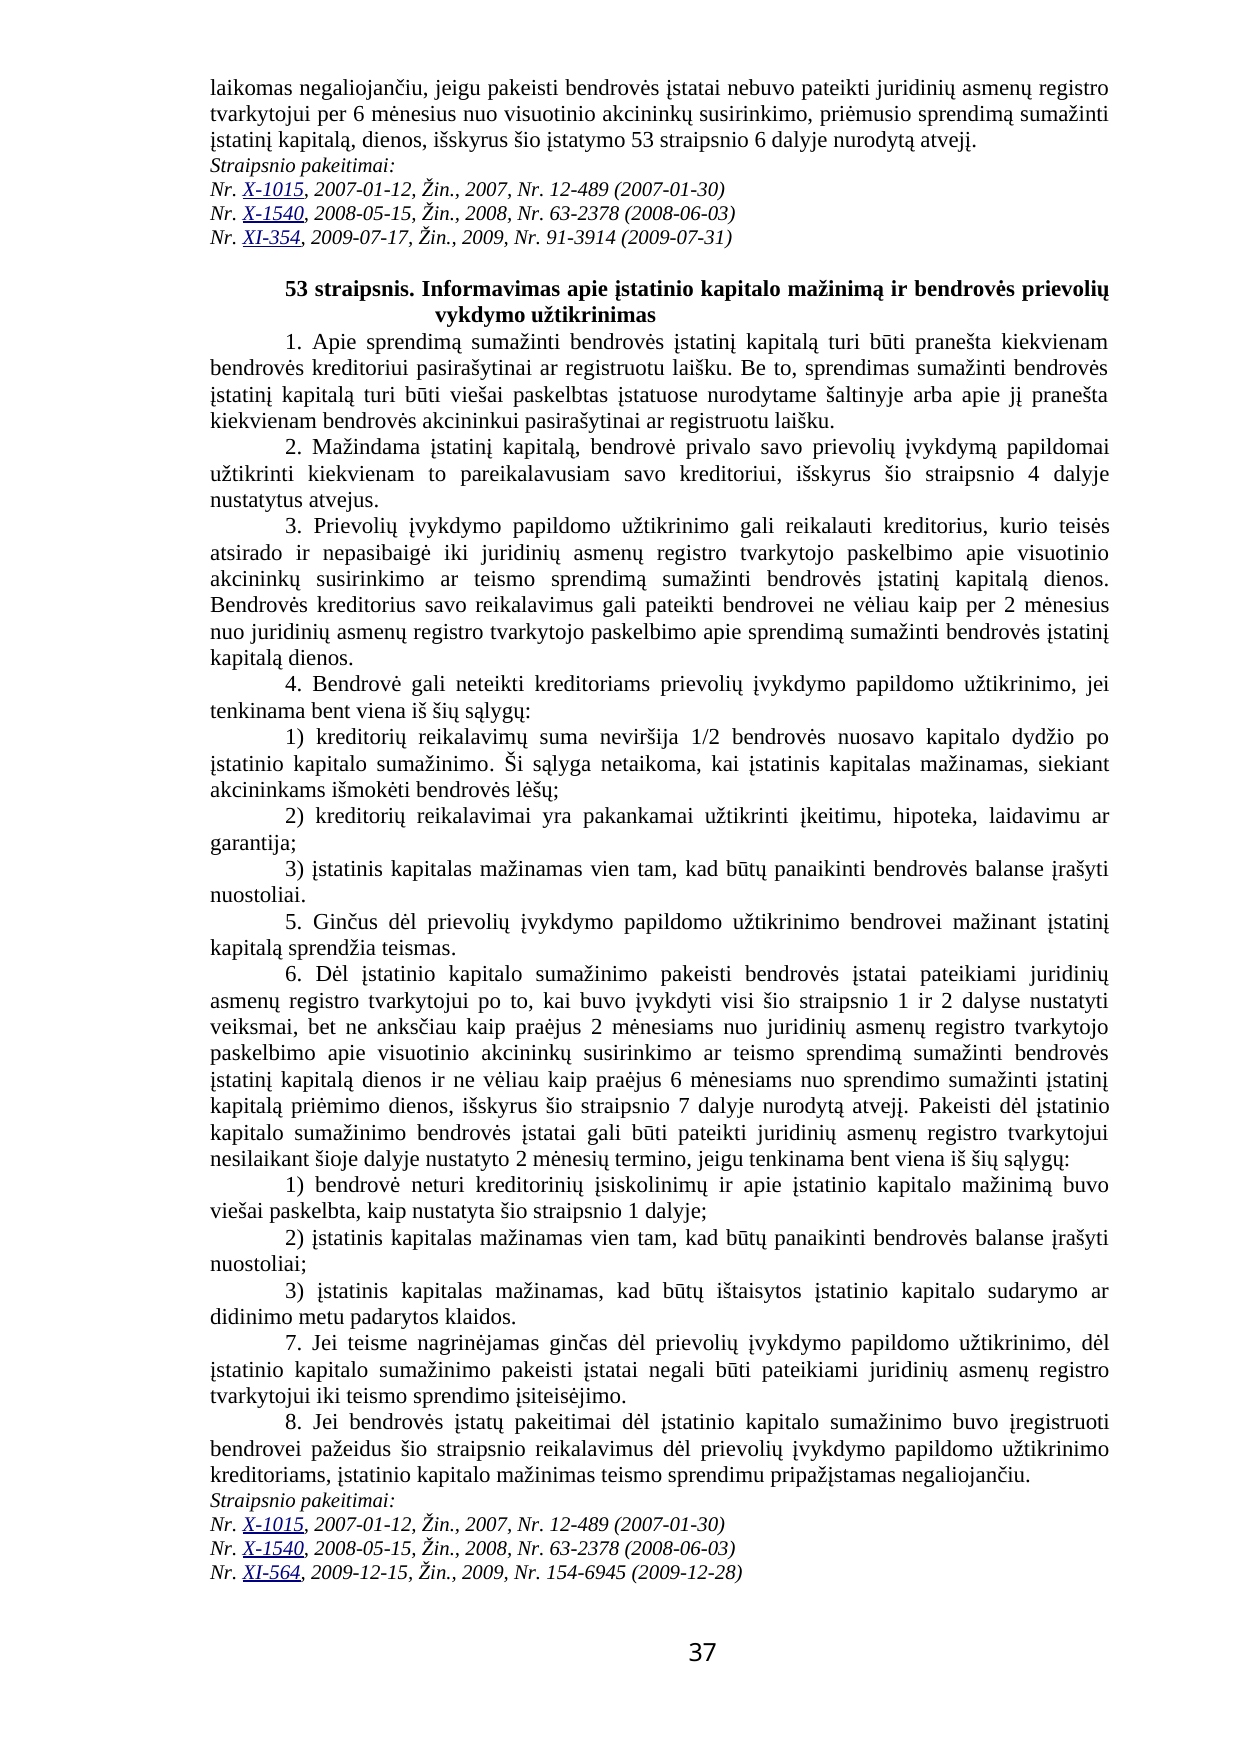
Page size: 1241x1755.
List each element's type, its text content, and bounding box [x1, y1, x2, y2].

text Nr. X-1015, 2007-01-12, Žin., 2007, Nr. 12-489 (2007-01-30) [210, 1512, 1111, 1536]
text Nr. XI-354, 2009-07-17, Žin., 2009, Nr. 91-3914 (2009-07-31) [210, 225, 1120, 249]
text 3) įstatinis kapitalas mažinamas vien tam, kad būtų panaikinti bendrovės balanse įrašyti nuostoliai. [210, 855, 1111, 908]
text Straipsnio pakeitimai: [210, 1487, 1111, 1512]
text 6. Dėl įstatinio kapitalo sumažinimo pakeisti bendrovės įstatai pateikiami juridinių asmenų registro tvarkytojui po to, kai buvo įvykdyti visi šio straipsnio 1 ir 2 dalyse nustatyti veiksmai, bet ne anksčiau kaip praėjus 2 mėnesiams nuo juridinių asmenų registro tvarkytojo paskelbimo apie visuotinio akcininkų susirinkimo ar teismo sprendimą sumažinti bendrovės įstatinį kapitalą dienos ir ne vėliau kaip praėjus 6 mėnesiams nuo sprendimo sumažinti įstatinį kapitalą priėmimo dienos, išskyrus šio straipsnio 7 dalyje nurodytą atvejį. Pakeisti dėl įstatinio kapitalo sumažinimo bendrovės įstatai gali būti pateikti juridinių asmenų registro tvarkytojui nesilaikant šioje dalyje nustatyto 2 mėnesių termino, jeigu tenkinama bent viena iš šių sąlygų: [210, 960, 1110, 1171]
text 2. Mažindama įstatinį kapitalą, bendrovė privalo savo prievolių įvykdymą papildomai užtikrinti kiekvienam to pareikalavusiam savo kreditoriui, išskyrus šio straipsnio 4 dalyje nustatytus atvejus. [210, 433, 1111, 512]
text 2) įstatinis kapitalas mažinamas vien tam, kad būtų panaikinti bendrovės balanse įrašyti nuostoliai; [210, 1224, 1110, 1277]
text 1) kreditorių reikalavimų suma neviršija 1/2 bendrovės nuosavo kapitalo dydžio po įstatinio kapitalo sumažinimo. Ši sąlyga netaikoma, kai įstatinis kapitalas mažinamas, siekiant akcininkams išmokėti bendrovės lėšų; [210, 723, 1111, 802]
text laikomas negaliojančiu, jeigu pakeisti bendrovės įstatai nebuvo pateikti juridinių asmenų registro tvarkytojui per 6 mėnesius nuo visuotinio akcininkų susirinkimo, priėmusio sprendimą sumažinti įstatinį kapitalą, dienos, išskyrus šio įstatymo 53 straipsnio 6 dalyje nurodytą atvejį. [210, 73, 1111, 153]
text 53 straipsnis. Informavimas apie įstatinio kapitalo mažinimą ir bendrovės prievolių vykdymo užtikrinimas [285, 275, 1111, 328]
text 3. Prievolių įvykdymo papildomo užtikrinimo gali reikalauti kreditorius, kurio teisės atsirado ir nepasibaigė iki juridinių asmenų registro tvarkytojo paskelbimo apie visuotinio akcininkų susirinkimo ar teismo sprendimą sumažinti bendrovės įstatinį kapitalą dienos. Bendrovės kreditorius savo reikalavimus gali pateikti bendrovei ne vėliau kaip per 2 mėnesius nuo juridinių asmenų registro tvarkytojo paskelbimo apie sprendimą sumažinti bendrovės įstatinį kapitalą dienos. [210, 512, 1111, 671]
text Nr. X-1540, 2008-05-15, Žin., 2008, Nr. 63-2378 (2008-06-03) [210, 201, 1111, 225]
text 8. Jei bendrovės įstatų pakeitimai dėl įstatinio kapitalo sumažinimo buvo įregistruoti bendrovei pažeidus šio straipsnio reikalavimus dėl prievolių įvykdymo papildomo užtikrinimo kreditoriams, įstatinio kapitalo mažinimas teismo sprendimu pripažįstamas negaliojančiu. [210, 1408, 1111, 1487]
text Straipsnio pakeitimai: [210, 153, 1111, 177]
text 4. Bendrovė gali neteikti kreditoriams prievolių įvykdymo papildomo užtikrinimo, jei tenkinama bent viena iš šių sąlygų: [210, 671, 1111, 723]
text 1. Apie sprendimą sumažinti bendrovės įstatinį kapitalą turi būti pranešta kiekvienam bendrovės kreditoriui pasirašytinai ar registruotu laišku. Be to, sprendimas sumažinti bendrovės įstatinį kapitalą turi būti viešai paskelbtas įstatuose nurodytame šaltinyje arba apie jį pranešta kiekvienam bendrovės akcininkui pasirašytinai ar registruotu laišku. [210, 328, 1110, 433]
text 2) kreditorių reikalavimai yra pakankamai užtikrinti įkeitimu, hipoteka, laidavimu ar garantija; [210, 802, 1111, 855]
text Nr. XI-564, 2009-12-15, Žin., 2009, Nr. 154-6945 (2009-12-28) [210, 1560, 1120, 1584]
text 3) įstatinis kapitalas mažinamas, kad būtų ištaisytos įstatinio kapitalo sudarymo ar didinimo metu padarytos klaidos. [210, 1277, 1111, 1329]
text Nr. X-1015, 2007-01-12, Žin., 2007, Nr. 12-489 (2007-01-30) [210, 177, 1111, 201]
text 5. Ginčus dėl prievolių įvykdymo papildomo užtikrinimo bendrovei mažinant įstatinį kapitalą sprendžia teismas. [210, 908, 1111, 960]
text Nr. X-1540, 2008-05-15, Žin., 2008, Nr. 63-2378 (2008-06-03) [210, 1536, 1111, 1560]
text 7. Jei teisme nagrinėjamas ginčas dėl prievolių įvykdymo papildomo užtikrinimo, dėl įstatinio kapitalo sumažinimo pakeisti įstatai negali būti pateikiami juridinių asmenų registro tvarkytojui iki teismo sprendimo įsiteisėjimo. [210, 1329, 1111, 1408]
text 1) bendrovė neturi kreditorinių įsiskolinimų ir apie įstatinio kapitalo mažinimą buvo viešai paskelbta, kaip nustatyta šio straipsnio 1 dalyje; [210, 1171, 1110, 1224]
